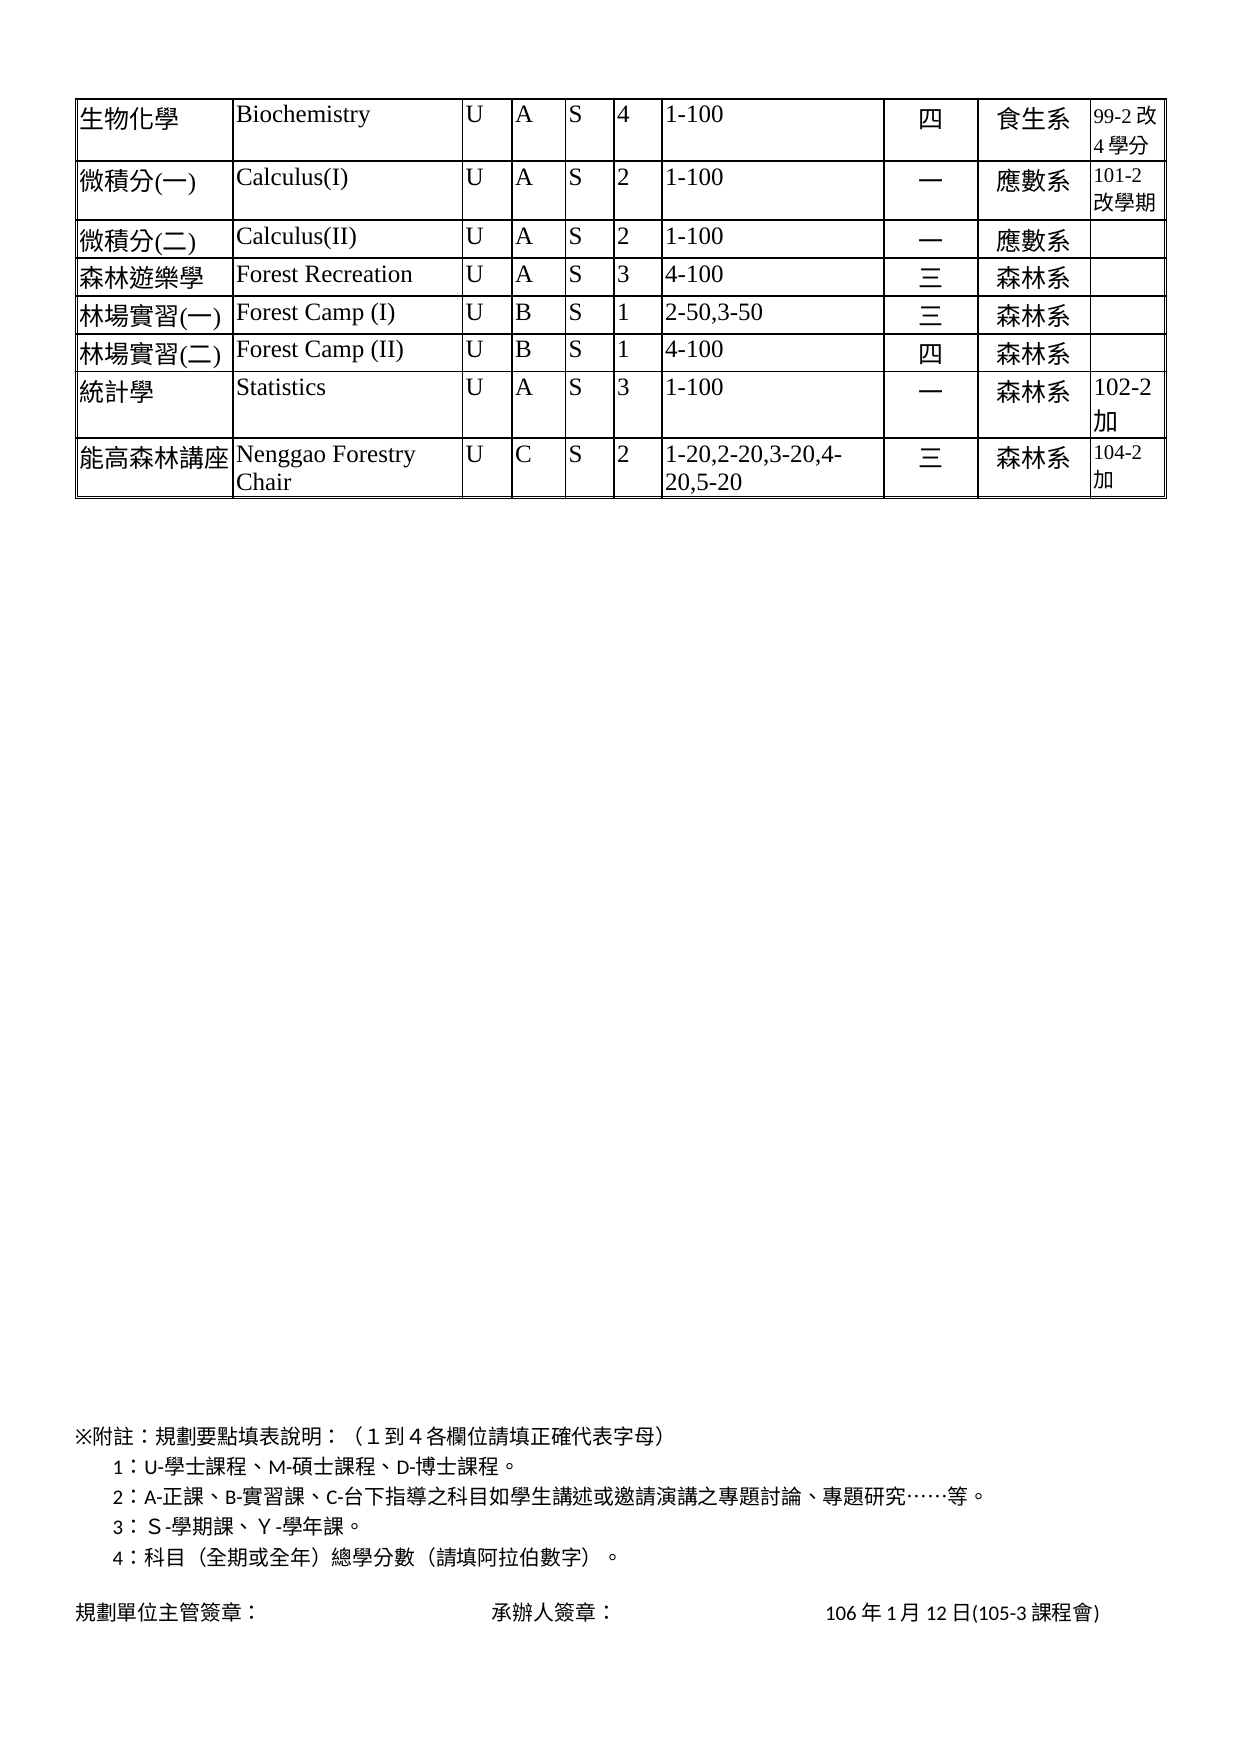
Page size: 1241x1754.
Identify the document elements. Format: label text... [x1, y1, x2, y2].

table_cell 微積分(一) [78, 162, 232, 219]
table_cell 1 [615, 297, 661, 333]
table_cell 4 [615, 100, 661, 160]
table_cell U [463, 221, 511, 257]
table_cell B [513, 335, 565, 371]
table_cell 1-100 [663, 100, 883, 160]
table_cell 生物化學 [78, 100, 232, 160]
table_cell U [463, 259, 511, 295]
table_cell 森林系 [979, 335, 1090, 371]
table_cell Calculus(I) [234, 162, 462, 219]
table_cell [1091, 335, 1164, 371]
table_cell 林場實習(一) [78, 297, 232, 333]
table_cell A [513, 221, 565, 257]
table_cell Biochemistry [234, 100, 462, 160]
table_cell Nenggao Forestry Chair [234, 439, 462, 496]
table_cell 森林遊樂學 [78, 259, 232, 295]
table_cell 102-2加 [1091, 372, 1164, 437]
table_cell S [566, 221, 613, 257]
table_cell U [463, 162, 511, 219]
table_cell 一 [885, 221, 977, 257]
table_cell Calculus(II) [234, 221, 462, 257]
table_cell 1 [615, 335, 661, 371]
table_cell 2-50,3-50 [663, 297, 883, 333]
table_cell A [513, 100, 565, 160]
table_cell 四 [885, 100, 977, 160]
table_cell 林場實習(二) [78, 335, 232, 371]
table_cell 3 [615, 259, 661, 295]
table_cell 99-2改4學分 [1091, 100, 1164, 160]
table_cell 三 [885, 259, 977, 295]
table_cell 森林系 [979, 259, 1090, 295]
table_cell 1-100 [663, 162, 883, 219]
table_cell S [566, 100, 613, 160]
table_cell 4-100 [663, 259, 883, 295]
table_cell 四 [885, 335, 977, 371]
table_cell A [513, 259, 565, 295]
table_cell Forest Camp (Ι) [234, 297, 462, 333]
table_cell Statistics [234, 372, 462, 437]
table_cell B [513, 297, 565, 333]
table_cell [1091, 259, 1164, 295]
table_cell 統計學 [78, 372, 232, 437]
table_cell A [513, 162, 565, 219]
table_cell 101-2改學期 [1091, 162, 1164, 219]
table_cell S [566, 372, 613, 437]
table_cell 2 [615, 221, 661, 257]
table_cell C [513, 439, 565, 496]
table_cell 三 [885, 439, 977, 496]
table_cell Forest Recreation [234, 259, 462, 295]
table_cell 森林系 [979, 297, 1090, 333]
table_cell A [513, 372, 565, 437]
table_cell 4-100 [663, 335, 883, 371]
table_cell 一 [885, 162, 977, 219]
table_cell Forest Camp (II) [234, 335, 462, 371]
table_cell U [463, 100, 511, 160]
table_cell 3 [615, 372, 661, 437]
table_cell S [566, 297, 613, 333]
table_cell S [566, 335, 613, 371]
table_cell 一 [885, 372, 977, 437]
table_cell 能高森林講座 [78, 439, 232, 496]
table_cell 1-100 [663, 221, 883, 257]
table_cell 2 [615, 439, 661, 496]
table_cell 微積分(二) [78, 221, 232, 257]
table_cell 森林系 [979, 372, 1090, 437]
table_cell 食生系 [979, 100, 1090, 160]
table_cell S [566, 162, 613, 219]
table_cell S [566, 259, 613, 295]
table_cell 應數系 [979, 221, 1090, 257]
table_cell 104-2加 [1091, 439, 1164, 496]
table_cell U [463, 439, 511, 496]
table_cell [1091, 221, 1164, 257]
table_cell 森林系 [979, 439, 1090, 496]
table_cell 2 [615, 162, 661, 219]
table_cell U [463, 297, 511, 333]
table_cell S [566, 439, 613, 496]
table_cell [1091, 297, 1164, 333]
table_cell U [463, 372, 511, 437]
table_cell 1-20,2-20,3-20,4-20,5-20 [663, 439, 883, 496]
table_cell 應數系 [979, 162, 1090, 219]
table_cell 三 [885, 297, 977, 333]
table_cell U [463, 335, 511, 371]
table_cell 1-100 [663, 372, 883, 437]
